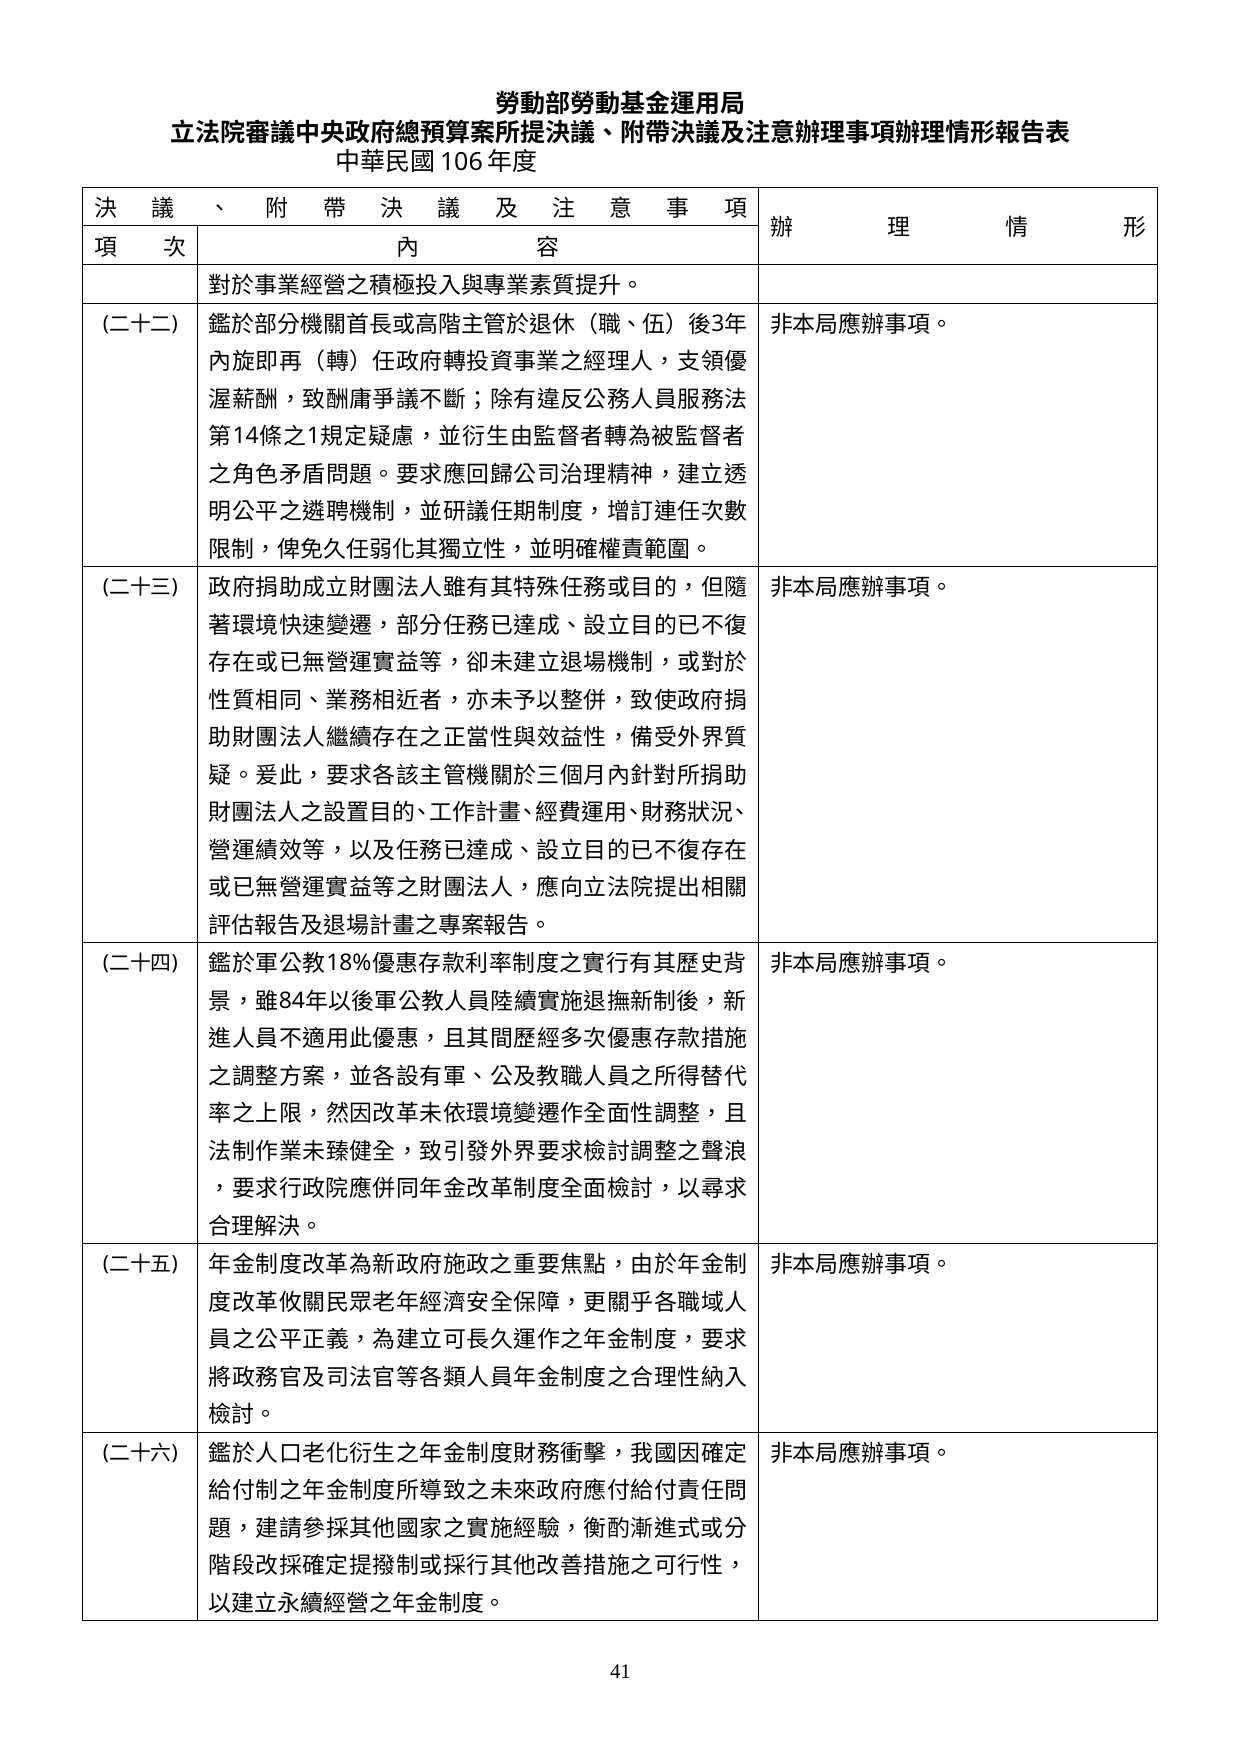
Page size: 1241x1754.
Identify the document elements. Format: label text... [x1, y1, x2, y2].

table_cell 年金制度改革為新政府施政之重要焦點，由於年金制度改革攸關民眾老年經濟安全保障，更關乎各職域人員之公平正義，為建立可長久運作之年金制度，要求將政務官及司法官等各類人員年金制度之合理性納入檢討。 [198, 1244, 758, 1432]
table_cell 鑑於部分機關首長或高階主管於退休（職、伍）後3年內旋即再（轉）任政府轉投資事業之經理人，支領優渥薪酬，致酬庸爭議不斷；除有違反公務人員服務法第14條之1規定疑慮，並衍生由監督者轉為被監督者之角色矛盾問題。要求應回歸公司治理精神，建立透明公平之遴聘機制，並研議任期制度，增訂連任次數限制，俾免久任弱化其獨立性，並明確權責範圍。 [198, 304, 758, 566]
table_cell 項次 [83, 226, 197, 264]
table_cell 非本局應辦事項。 [759, 943, 1157, 1243]
table_cell (二十六) [83, 1433, 197, 1620]
table_cell [759, 265, 1157, 302]
table_cell 政府捐助成立財團法人雖有其特殊任務或目的，但隨著環境快速變遷，部分任務已達成、設立目的已不復存在或已無營運實益等，卻未建立退場機制，或對於性質相同、業務相近者，亦未予以整併，致使政府捐助財團法人繼續存在之正當性與效益性，備受外界質疑。爰此，要求各該主管機關於三個月內針對所捐助財團法人之設置目的、工作計畫、經費運用、財務狀況、營運績效等，以及任務已達成、設立目的已不復存在或已無營運實益等之財團法人，應向立法院提出相關評估報告及退場計畫之專案報告。 [198, 567, 758, 942]
table_cell 非本局應辦事項。 [759, 567, 1157, 942]
table_header 辦理情形 [759, 188, 1157, 264]
table_cell [83, 265, 197, 302]
table_cell (二十五) [83, 1244, 197, 1432]
table_cell 內 容 [198, 226, 758, 264]
table_cell (二十二) [83, 304, 197, 566]
table_cell 鑑於人口老化衍生之年金制度財務衝擊，我國因確定給付制之年金制度所導致之未來政府應付給付責任問題，建請參採其他國家之實施經驗，衡酌漸進式或分階段改採確定提撥制或採行其他改善措施之可行性，以建立永續經營之年金制度。 [198, 1433, 758, 1620]
table_cell (二十四) [83, 943, 197, 1243]
table_cell (二十三) [83, 567, 197, 942]
table_cell 非本局應辦事項。 [759, 304, 1157, 566]
table_cell 非本局應辦事項。 [759, 1244, 1157, 1432]
table_header 決議、附帶決議及注意事項 [83, 188, 758, 225]
table_cell 鑑於軍公教18%優惠存款利率制度之實行有其歷史背景，雖84年以後軍公教人員陸續實施退撫新制後，新進人員不適用此優惠，且其間歷經多次優惠存款措施之調整方案，並各設有軍、公及教職人員之所得替代率之上限，然因改革未依環境變遷作全面性調整，且法制作業未臻健全，致引發外界要求檢討調整之聲浪，要求行政院應併同年金改革制度全面檢討，以尋求合理解決。 [198, 943, 758, 1243]
table_cell 對於事業經營之積極投入與專業素質提升。 [198, 265, 758, 302]
table_cell 非本局應辦事項。 [759, 1433, 1157, 1620]
